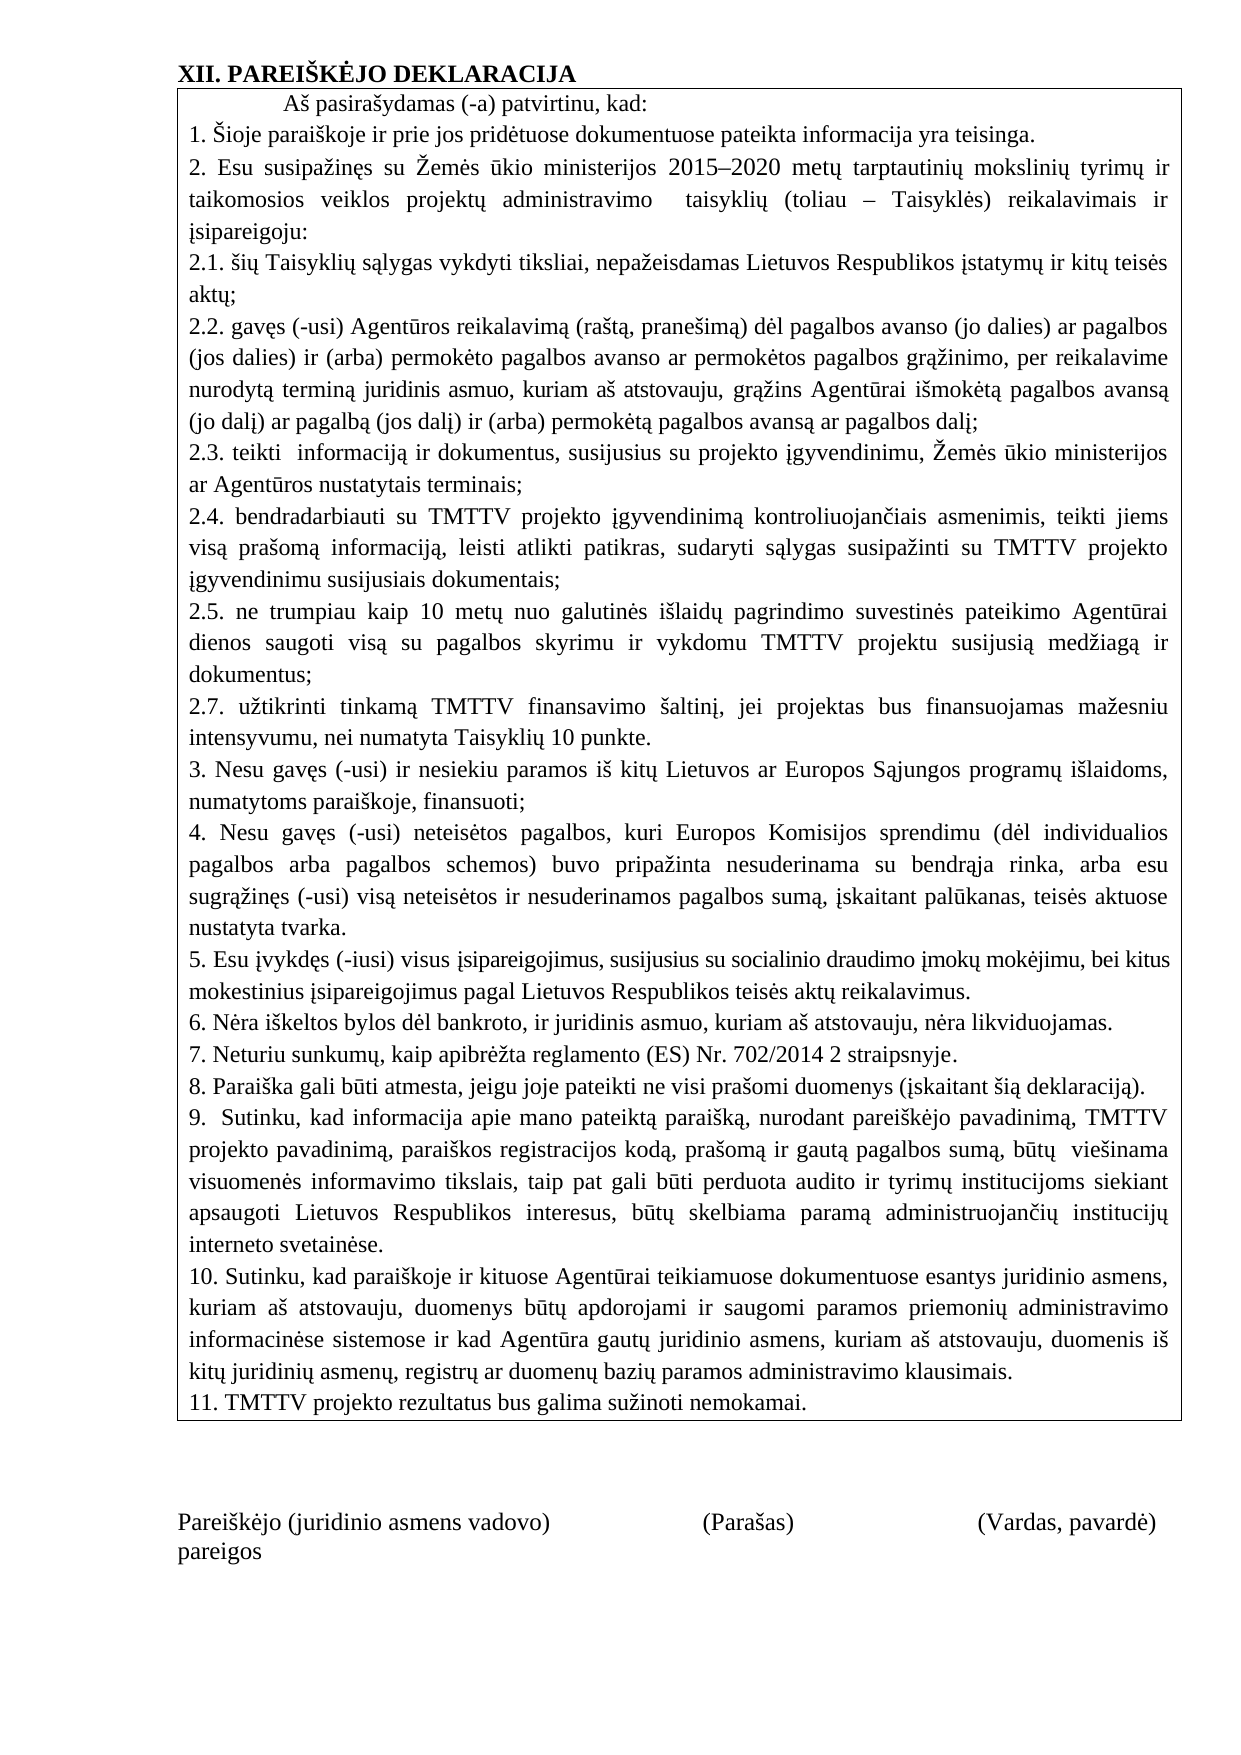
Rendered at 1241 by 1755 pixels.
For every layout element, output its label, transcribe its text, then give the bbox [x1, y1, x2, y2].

text XII. PAREIŠKĖJO DEKLARACIJA [177, 59, 1181, 88]
text Pareiškėjo (juridinio asmens vadovo) (Parašas) (Vardas, pavardė) [177, 1507, 1181, 1536]
table_header Aš pasirašydamas (-a) patvirtinu, kad: 1. Šioje paraiškoje ir prie jos pridėtuose dokumentuose pateikta informacija yra teisinga. 2. Esu susipažinęs su Žemės ūkio ministerijos 2015–2020 metų tarptautinių mokslinių tyrimų ir taikomosios veiklos projektų administravimo taisyklių (toliau – Taisyklės) reikalavimais ir įsipareigoju: 2.1. šių Taisyklių sąlygas vykdyti tiksliai, nepažeisdamas Lietuvos Respublikos įstatymų ir kitų teisės aktų; 2.2. gavęs (-usi) Agentūros reikalavimą (raštą, pranešimą) dėl pagalbos avanso (jo dalies) ar pagalbos (jos dalies) ir (arba) permokėto pagalbos avanso ar permokėtos pagalbos grąžinimo, per reikalavime nurodytą terminą juridinis asmuo, kuriam aš atstovauju, grąžins Agentūrai išmokėtą pagalbos avansą (jo dalį) ar pagalbą (jos dalį) ir (arba) permokėtą pagalbos avansą ar pagalbos dalį; 2.3. teikti informaciją ir dokumentus, susijusius su projekto įgyvendinimu, Žemės ūkio ministerijos ar Agentūros nustatytais terminais; 2.4. bendradarbiauti su TMTTV projekto įgyvendinimą kontroliuojančiais asmenimis, teikti jiems visą prašomą informaciją, leisti atlikti patikras, sudaryti sąlygas susipažinti su TMTTV projekto įgyvendinimu susijusiais dokumentais; 2.5. ne trumpiau kaip 10 metų nuo galutinės išlaidų pagrindimo suvestinės pateikimo Agentūrai dienos saugoti visą su pagalbos skyrimu ir vykdomu TMTTV projektu susijusią medžiagą ir dokumentus; 2.7. užtikrinti tinkamą TMTTV finansavimo šaltinį, jei projektas bus finansuojamas mažesniu intensyvumu, nei numatyta Taisyklių 10 punkte. 3. Nesu gavęs (-usi) ir nesiekiu paramos iš kitų Lietuvos ar Europos Sąjungos programų išlaidoms, numatytoms paraiškoje, finansuoti; 4. Nesu gavęs (-usi) neteisėtos pagalbos, kuri Europos Komisijos sprendimu (dėl individualios pagalbos arba pagalbos schemos) buvo pripažinta nesuderinama su bendrąja rinka, arba esu sugrąžinęs (-usi) visą neteisėtos ir nesuderinamos pagalbos sumą, įskaitant palūkanas, teisės aktuose nustatyta tvarka. 5. Esu įvykdęs (-iusi) visus įsipareigojimus, susijusius su socialinio draudimo įmokų mokėjimu, bei kitus mokestinius įsipareigojimus pagal Lietuvos Respublikos teisės aktų reikalavimus. 6. Nėra iškeltos bylos dėl bankroto, ir juridinis asmuo, kuriam aš atstovauju, nėra likviduojamas. 7. Neturiu sunkumų, kaip apibrėžta reglamento (ES) Nr. 702/2014 2 straipsnyje. 8. Paraiška gali būti atmesta, jeigu joje pateikti ne visi prašomi duomenys (įskaitant šią deklaraciją). 9. Sutinku, kad informacija apie mano pateiktą paraišką, nurodant pareiškėjo pavadinimą, TMTTV projekto pavadinimą, paraiškos registracijos kodą, prašomą ir gautą pagalbos sumą, būtų viešinama visuomenės informavimo tikslais, taip pat gali būti perduota audito ir tyrimų institucijoms siekiant apsaugoti Lietuvos Respublikos interesus, būtų skelbiama paramą administruojančių institucijų interneto svetainėse. 10. Sutinku, kad paraiškoje ir kituose Agentūrai teikiamuose dokumentuose esantys juridinio asmens, kuriam aš atstovauju, duomenys būtų apdorojami ir saugomi paramos priemonių administravimo informacinėse sistemose ir kad Agentūra gautų juridinio asmens, kuriam aš atstovauju, duomenis iš kitų juridinių asmenų, registrų ar duomenų bazių paramos administravimo klausimais. 11. TMTTV projekto rezultatus bus galima sužinoti nemokamai. [178, 89, 1181, 1420]
text pareigos [177, 1536, 1181, 1565]
